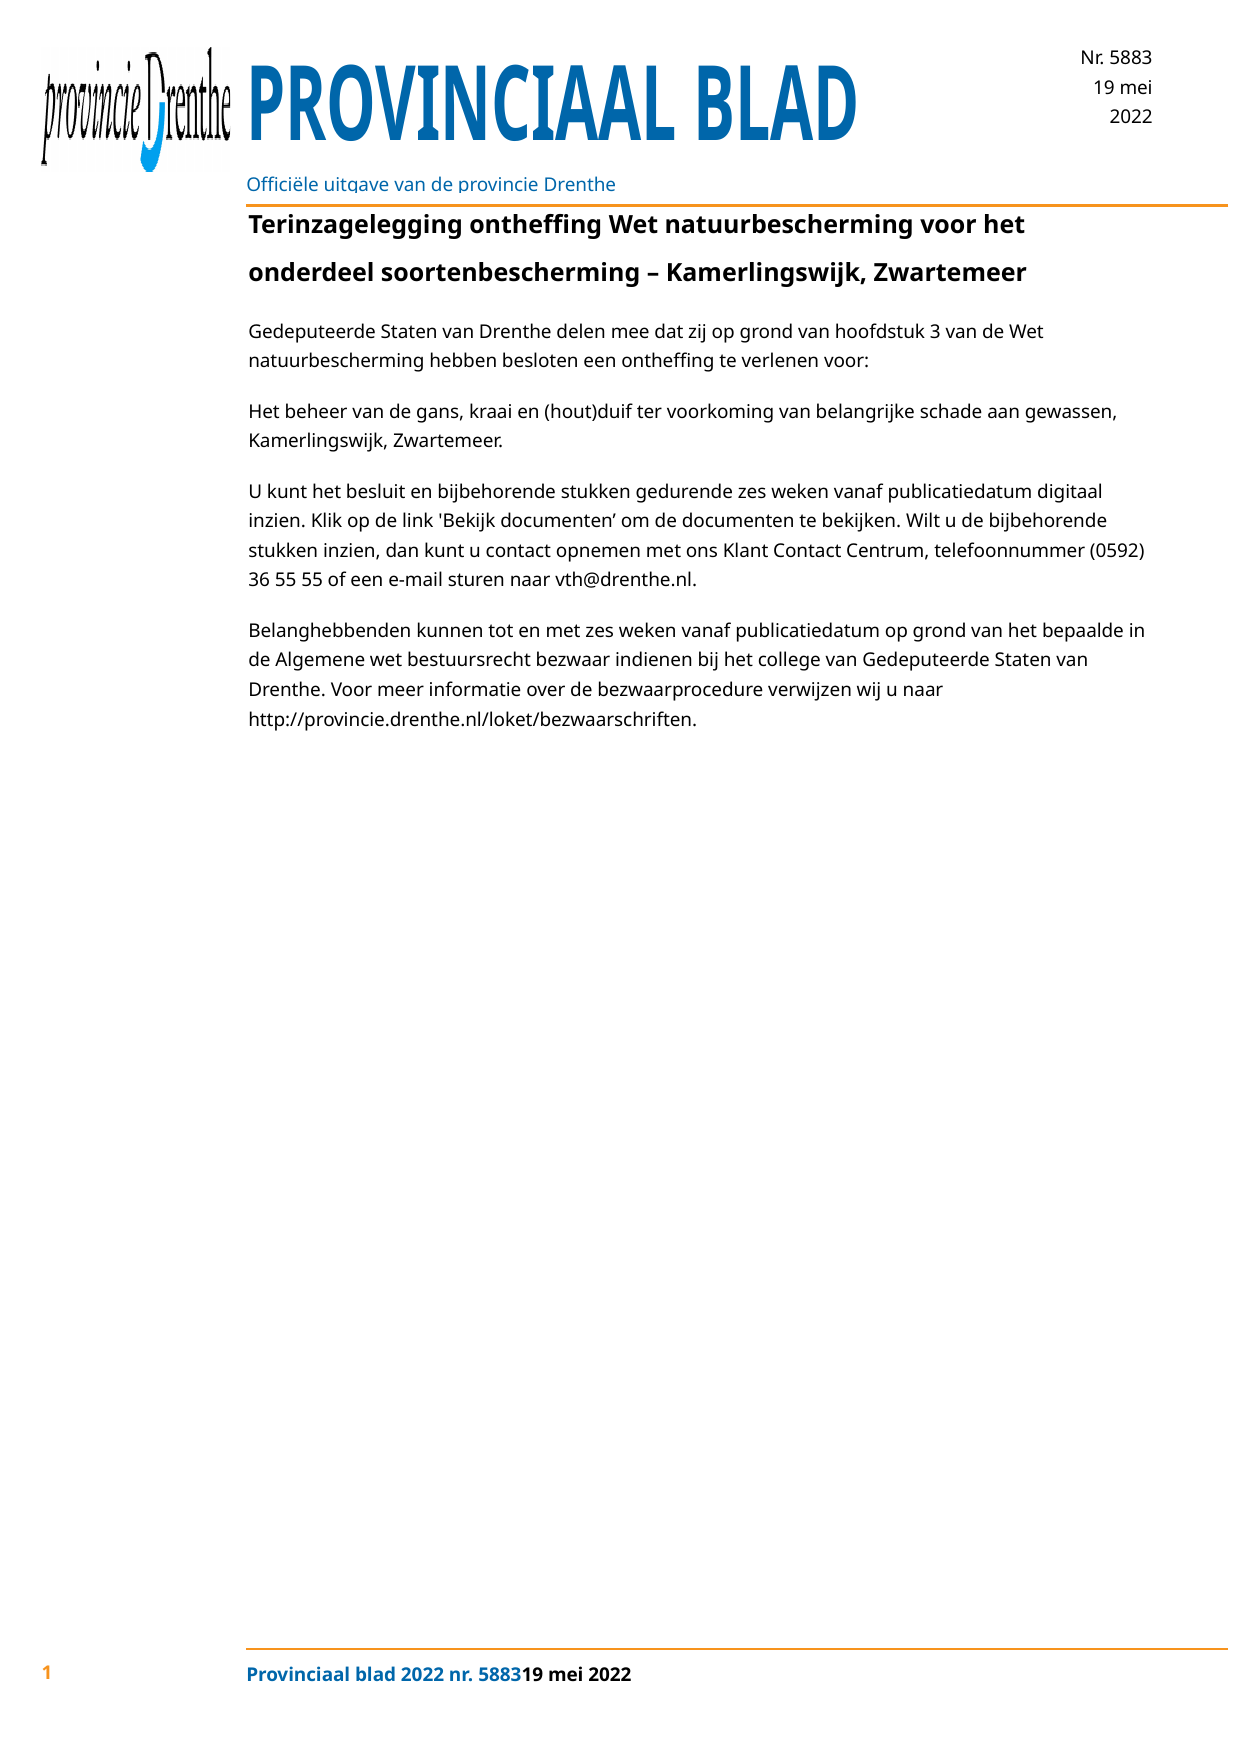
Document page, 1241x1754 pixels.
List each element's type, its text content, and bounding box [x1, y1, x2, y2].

text Gedeputeerde Staten van Drenthe delen mee dat zij op grond van hoofdstuk 3 van de Wet natuurbescherming hebben besloten een ontheffing te verlenen voor: [248, 318, 1152, 373]
text U kunt het besluit en bijbehorende stukken gedurende zes weken vanaf publicatiedatum digitaal inzien. Klik op de link 'Bekijk documenten’ om de documenten te bekijken. Wilt u de bijbehorende stukken inzien, dan kunt u contact opnemen met ons Klant Contact Centrum, telefoonnummer (0592) 36 55 55 of een e-mail sturen naar vth@drenthe.nl. [248, 478, 1152, 592]
picture [41, 47, 231, 172]
text Terinzagelegging ontheffing Wet natuurbescherming voor het onderdeel soortenbescherming – Kamerlingswijk, Zwartemeer [248, 207, 1152, 288]
text Het beheer van de gans, kraai en (hout)duif ter voorkoming van belangrijke schade aan gewassen, Kamerlingswijk, Zwartemeer. [248, 398, 1152, 453]
text Belanghebbenden kunnen tot en met zes weken vanaf publicatiedatum op grond van het bepaalde in de Algemene wet bestuursrecht bezwaar indienen bij het college van Gedeputeerde Staten van Drenthe. Voor meer informatie over de bezwaarprocedure verwijzen wij u naar http://provincie.drenthe.nl/loket/bezwaarschriften. [248, 617, 1152, 732]
